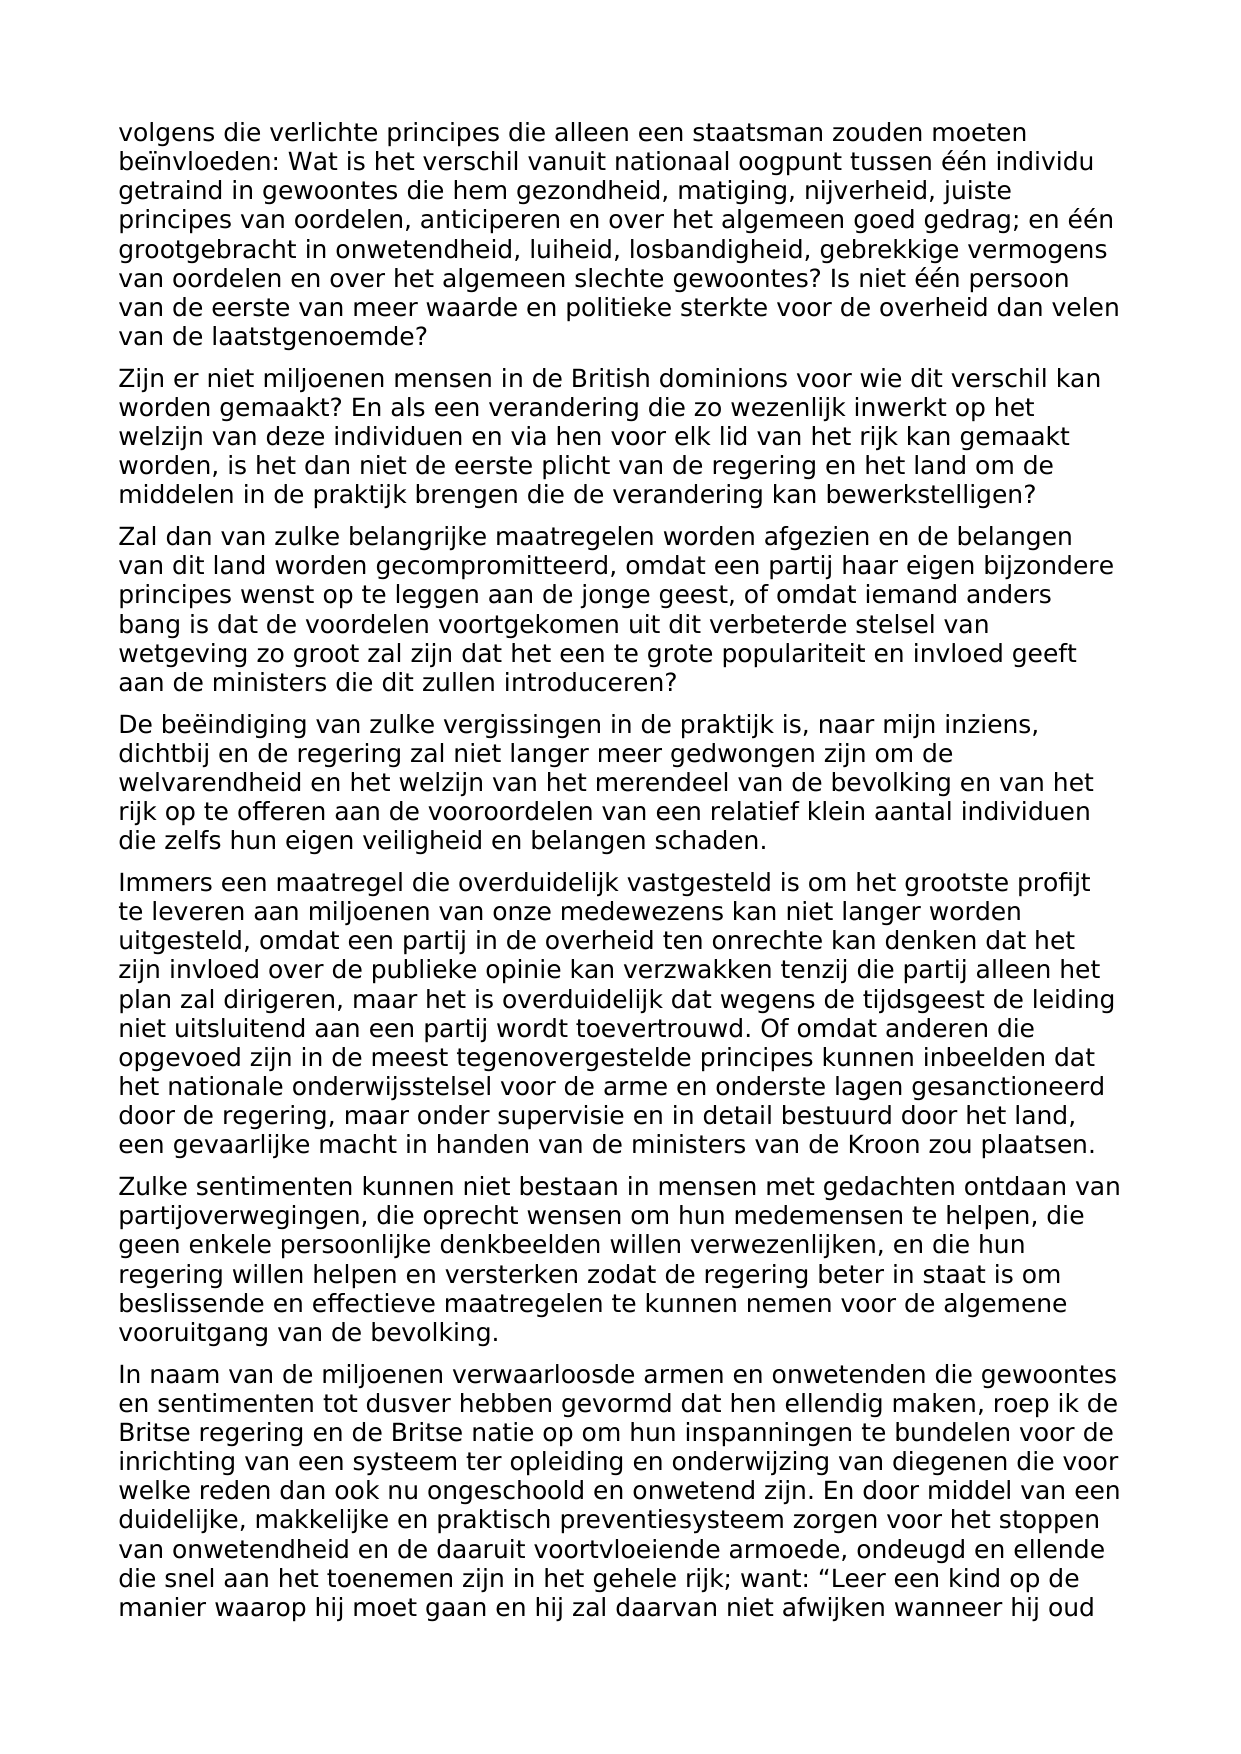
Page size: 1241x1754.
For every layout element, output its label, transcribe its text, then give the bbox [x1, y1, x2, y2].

text Immers een maatregel die overduidelijk vastgesteld is om het grootste profijt te leveren aan miljoenen van onze medewezens kan niet langer worden uitgesteld, omdat een partij in de overheid ten onrechte kan denken dat het zijn invloed over de publieke opinie kan verzwakken tenzij die partij alleen het plan zal dirigeren, maar het is overduidelijk dat wegens de tijdsgeest de leiding niet uitsluitend aan een partij wordt toevertrouwd. Of omdat anderen die opgevoed zijn in de meest tegenovergestelde principes kunnen inbeelden dat het nationale onderwijsstelsel voor de arme en onderste lagen gesanctioneerd door de regering, maar onder supervisie en in detail bestuurd door het land, een gevaarlijke macht in handen van de ministers van de Kroon zou plaatsen. [118, 868, 1122, 1160]
text De beëindiging van zulke vergissingen in de praktijk is, naar mijn inziens, dichtbij en de regering zal niet langer meer gedwongen zijn om de welvarendheid en het welzijn van het merendeel van de bevolking en van het rijk op te offeren aan de vooroordelen van een relatief klein aantal individuen die zelfs hun eigen veiligheid en belangen schaden. [118, 710, 1122, 856]
text Zijn er niet miljoenen mensen in de British dominions voor wie dit verschil kan worden gemaakt? En als een verandering die zo wezenlijk inwerkt op het welzijn van deze individuen en via hen voor elk lid van het rijk kan gemaakt worden, is het dan niet de eerste plicht van de regering en het land om de middelen in de praktijk brengen die de verandering kan bewerkstelligen? [118, 364, 1122, 510]
text volgens die verlichte principes die alleen een staatsman zouden moeten beïnvloeden: Wat is het verschil vanuit nationaal oogpunt tussen één individu getraind in gewoontes die hem gezondheid, matiging, nijverheid, juiste principes van oordelen, anticiperen en over het algemeen goed gedrag; en één grootgebracht in onwetendheid, luiheid, losbandigheid, gebrekkige vermogens van oordelen en over het algemeen slechte gewoontes? Is niet één persoon van de eerste van meer waarde en politieke sterkte voor de overheid dan velen van de laatstgenoemde? [118, 118, 1122, 351]
text In naam van de miljoenen verwaarloosde armen en onwetenden die gewoontes en sentimenten tot dusver hebben gevormd dat hen ellendig maken, roep ik de Britse regering en de Britse natie op om hun inspanningen te bundelen voor de inrichting van een systeem ter opleiding en onderwijzing van diegenen die voor welke reden dan ook nu ongeschoold en onwetend zijn. En door middel van een duidelijke, makkelijke en praktisch preventiesysteem zorgen voor het stoppen van onwetendheid en de daaruit voortvloeiende armoede, ondeugd en ellende die snel aan het toenemen zijn in het gehele rijk; want: “Leer een kind op de manier waarop hij moet gaan en hij zal daarvan niet afwijken wanneer hij oud [118, 1360, 1122, 1622]
text Zulke sentimenten kunnen niet bestaan in mensen met gedachten ontdaan van partijoverwegingen, die oprecht wensen om hun medemensen te helpen, die geen enkele persoonlijke denkbeelden willen verwezenlijken, en die hun regering willen helpen en versterken zodat de regering beter in staat is om beslissende en effectieve maatregelen te kunnen nemen voor de algemene vooruitgang van de bevolking. [118, 1172, 1122, 1347]
text Zal dan van zulke belangrijke maatregelen worden afgezien en de belangen van dit land worden gecompromitteerd, omdat een partij haar eigen bijzondere principes wenst op te leggen aan de jonge geest, of omdat iemand anders bang is dat de voordelen voortgekomen uit dit verbeterde stelsel van wetgeving zo groot zal zijn dat het een te grote populariteit en invloed geeft aan de ministers die dit zullen introduceren? [118, 522, 1122, 697]
